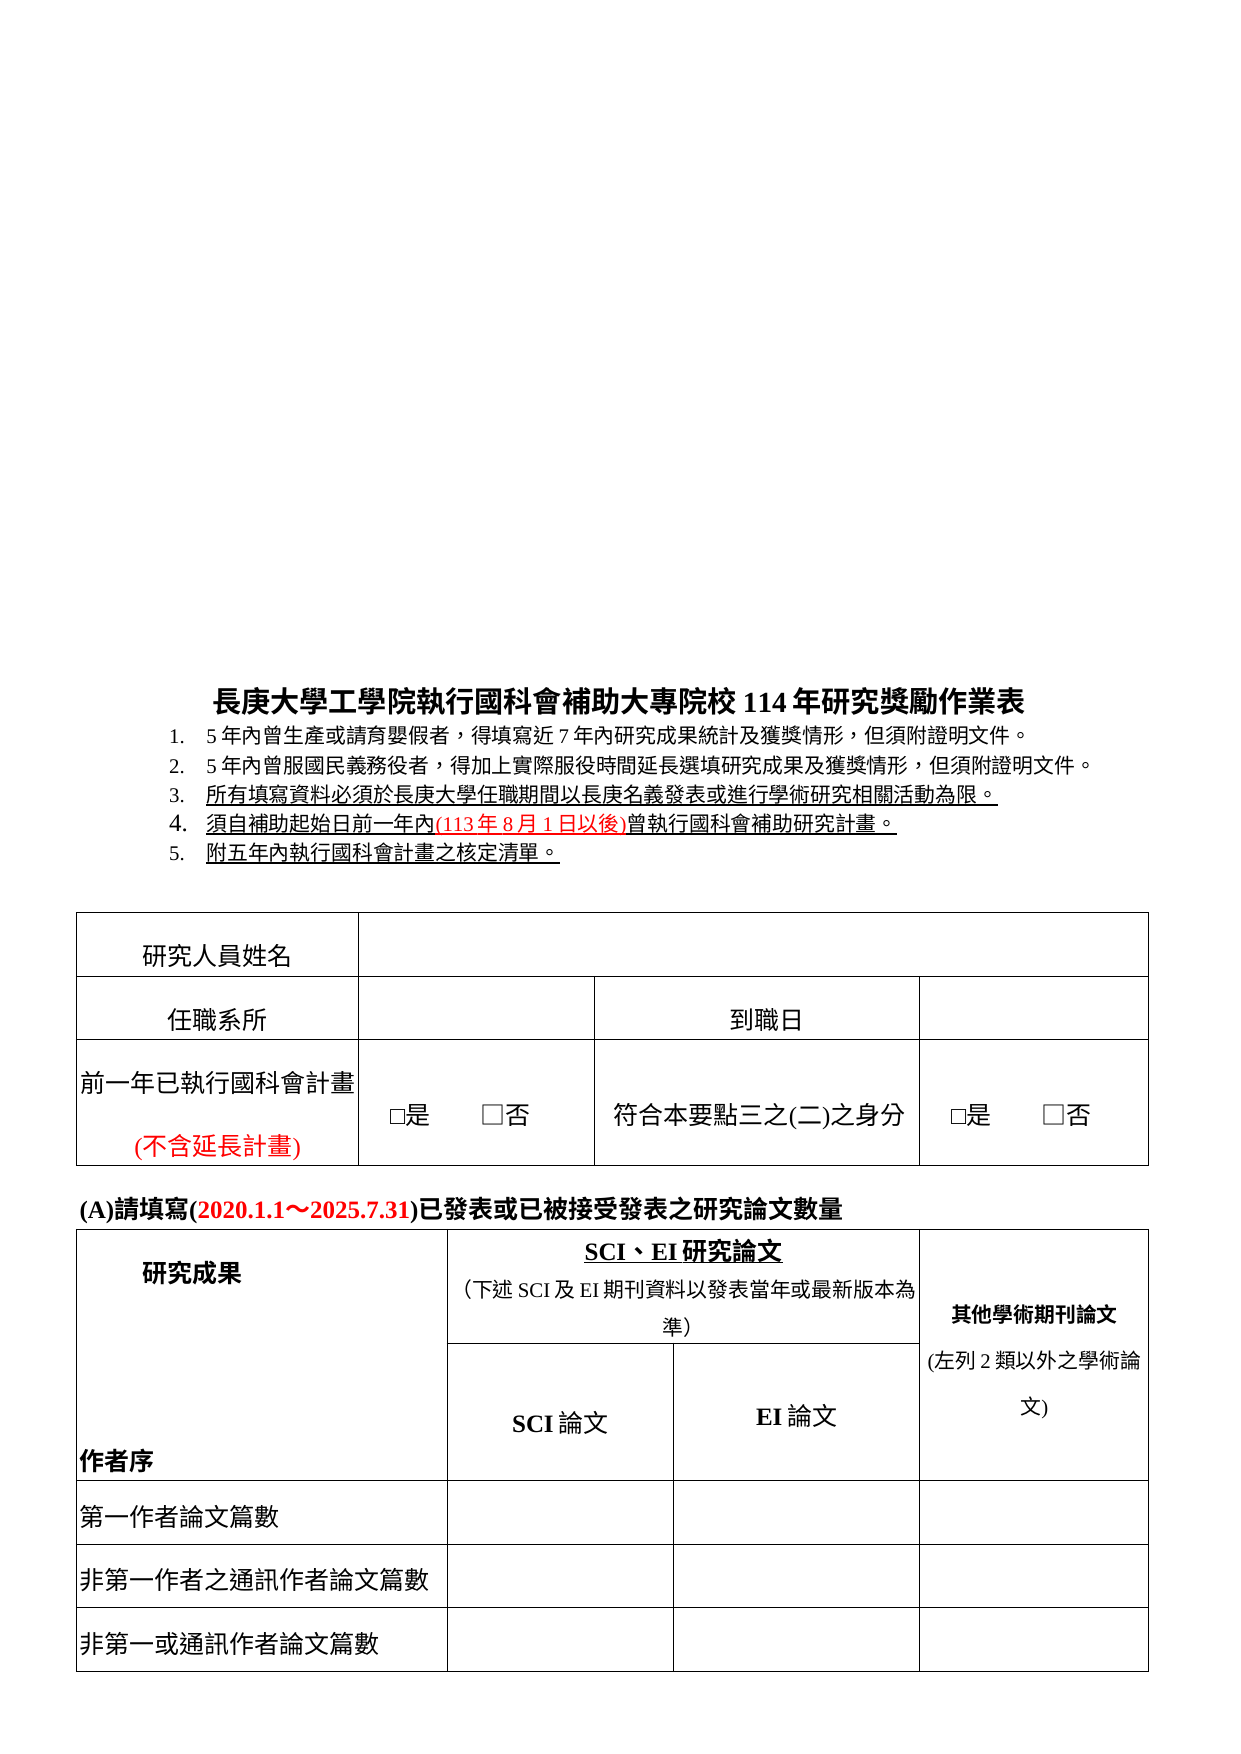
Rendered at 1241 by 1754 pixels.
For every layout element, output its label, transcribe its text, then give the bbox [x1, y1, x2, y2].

table_cell [448, 1608, 673, 1671]
table_cell 任職系所 [77, 977, 358, 1039]
table_cell (A)請填寫(2020.1.1～2025.7.31)已發表或已被接受發表之研究論文數量 [76, 1166, 1148, 1229]
table_cell 非第一或通訊作者論文篇數 [77, 1608, 447, 1671]
text 長庚大學工學院執行國科會補助大專院校114年研究獎勵作業表 [75, 658, 1162, 721]
table_cell EI論文 [674, 1344, 919, 1480]
table_cell [920, 1608, 1148, 1671]
table_cell 研究成果 作者序 [77, 1230, 447, 1480]
table_cell [674, 1545, 919, 1607]
table_cell SCI論文 [448, 1344, 673, 1480]
table_header 研究人員姓名 [77, 913, 358, 976]
list 附五年內執行國科會計畫之核定清單。 [169, 837, 1162, 866]
table_cell 第一作者論文篇數 [77, 1481, 447, 1543]
list 5年內曾生產或請育嬰假者，得填寫近7年內研究成果統計及獲獎情形，但須附證明文件。 [169, 721, 1162, 750]
list 所有填寫資料必須於長庚大學任職期間以長庚名義發表或進行學術研究相關活動為限。 [169, 779, 1162, 808]
table_cell □是 □否 [920, 1040, 1148, 1165]
table_cell [674, 1481, 919, 1543]
table_cell 其他學術期刊論文 (左列2類以外之學術論文) [920, 1230, 1148, 1480]
list 5年內曾服國民義務役者，得加上實際服役時間延長選填研究成果及獲獎情形，但須附證明文件。 [169, 750, 1162, 779]
table_cell [359, 977, 594, 1039]
table_header [359, 913, 1148, 976]
table_cell 非第一作者之通訊作者論文篇數 [77, 1545, 447, 1607]
table_cell □是 □否 [359, 1040, 594, 1165]
table_cell [674, 1608, 919, 1671]
table_cell [920, 1481, 1148, 1543]
table_cell [448, 1545, 673, 1607]
table_cell [920, 1545, 1148, 1607]
list 須自補助起始日前一年內(113年8月1日以後)曾執行國科會補助研究計畫。 [169, 808, 1162, 837]
table_cell 前一年已執行國科會計畫(不含延長計畫) [77, 1040, 358, 1165]
table_cell [920, 977, 1148, 1039]
table_cell [448, 1481, 673, 1543]
table_cell SCI、EI研究論文 （下述SCI及EI期刊資料以發表當年或最新版本為準） [448, 1230, 919, 1342]
table_cell 到職日 [595, 977, 919, 1039]
table_cell 符合本要點三之(二)之身分 [595, 1040, 919, 1165]
